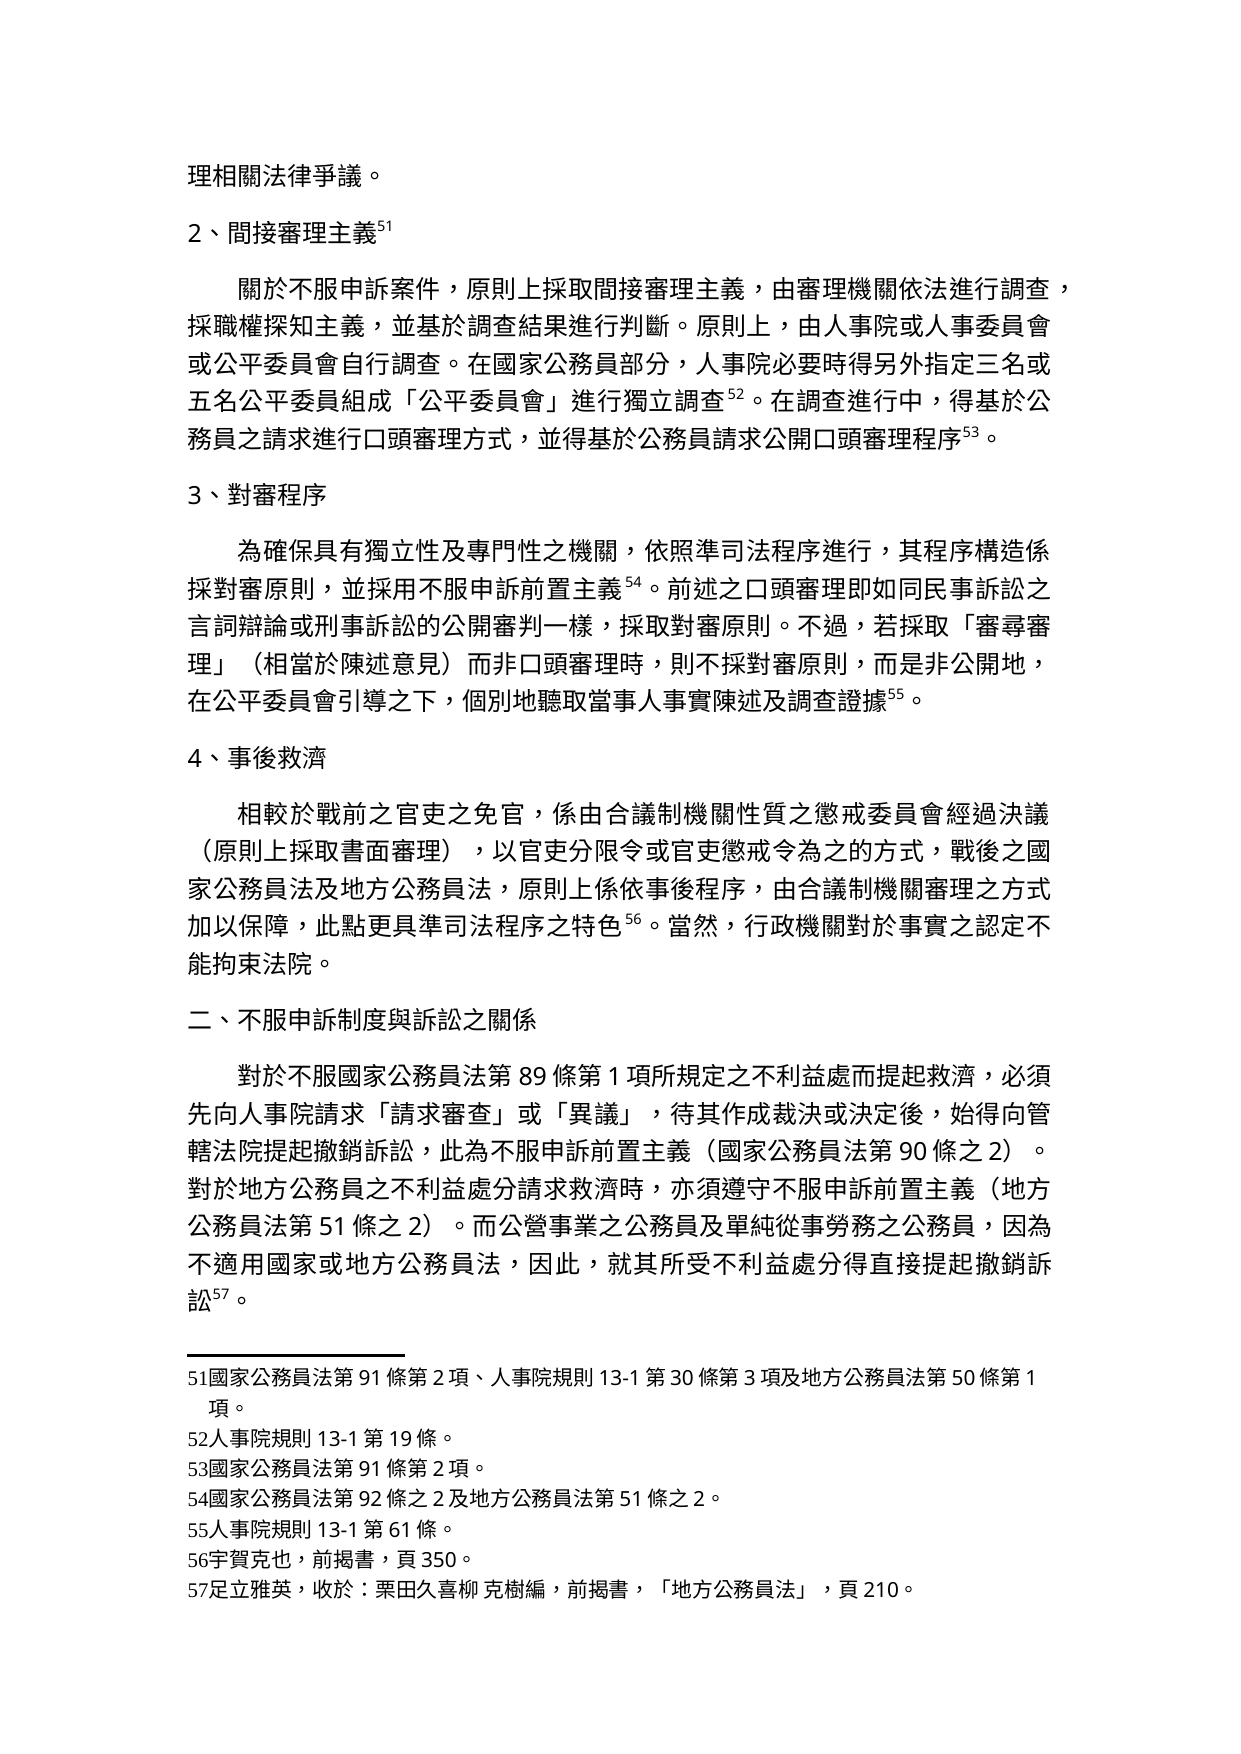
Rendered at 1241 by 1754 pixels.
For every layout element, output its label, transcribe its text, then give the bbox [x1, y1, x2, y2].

text 國家公務員法第91條第2項。 [187, 1452, 1053, 1483]
text 宇賀克也，前揭書，頁350。 [187, 1543, 1053, 1574]
text 對於不服國家公務員法第89條第1項所規定之不利益處而提起救濟，必須先向人事院請求「請求審查」或「異議」，待其作成裁決或決定後，始得向管轄法院提起撤銷訴訟，此為不服申訴前置主義（國家公務員法第90條之2）。對於地方公務員之不利益處分請求救濟時，亦須遵守不服申訴前置主義（地方公務員法第51條之2）。而公營事業之公務員及單純從事勞務之公務員，因為不適用國家或地方公務員法，因此，就其所受不利益處分得直接提起撤銷訴訟。 [187, 1050, 1053, 1312]
text 國家公務員法第92條之2及地方公務員法第51條之2。 [187, 1483, 1053, 1513]
text 4、事後救濟 [187, 731, 1053, 769]
text 理相關法律爭議。 [187, 150, 1053, 187]
text 國家公務員法第91條第2項、人事院規則13-1第30條第3項及地方公務員法第50條第1項。 [187, 1362, 1053, 1422]
text 3、對審程序 [187, 469, 1053, 506]
text 為確保具有獨立性及專門性之機關，依照準司法程序進行，其程序構造係採對審原則，並採用不服申訴前置主義。前述之口頭審理即如同民事訴訟之言詞辯論或刑事訴訟的公開審判一樣，採取對審原則。不過，若採取「審尋審理」（相當於陳述意見）而非口頭審理時，則不採對審原則，而是非公開地，在公平委員會引導之下，個別地聽取當事人事實陳述及調查證據。 [187, 525, 1053, 712]
text 相較於戰前之官吏之免官，係由合議制機關性質之懲戒委員會經過決議（原則上採取書面審理），以官吏分限令或官吏懲戒令為之的方式，戰後之國家公務員法及地方公務員法，原則上係依事後程序，由合議制機關審理之方式加以保障，此點更具準司法程序之特色。當然，行政機關對於事實之認定不能拘束法院。 [187, 787, 1053, 975]
text 2、間接審理主義 [187, 206, 1053, 244]
text 人事院規則13-1第61條。 [187, 1513, 1053, 1543]
text 關於不服申訴案件，原則上採取間接審理主義，由審理機關依法進行調查，採職權探知主義，並基於調查結果進行判斷。原則上，由人事院或人事委員會或公平委員會自行調查。在國家公務員部分，人事院必要時得另外指定三名或五名公平委員組成「公平委員會」進行獨立調查。在調查進行中，得基於公務員之請求進行口頭審理方式，並得基於公務員請求公開口頭審理程序。 [187, 262, 1053, 450]
text 二、不服申訴制度與訴訟之關係 [187, 994, 1053, 1031]
text 足立雅英，收於：栗田久喜柳 克樹編，前揭書，「地方公務員法」，頁210。 [187, 1574, 1053, 1604]
text 人事院規則13-1第19條。 [187, 1422, 1053, 1452]
